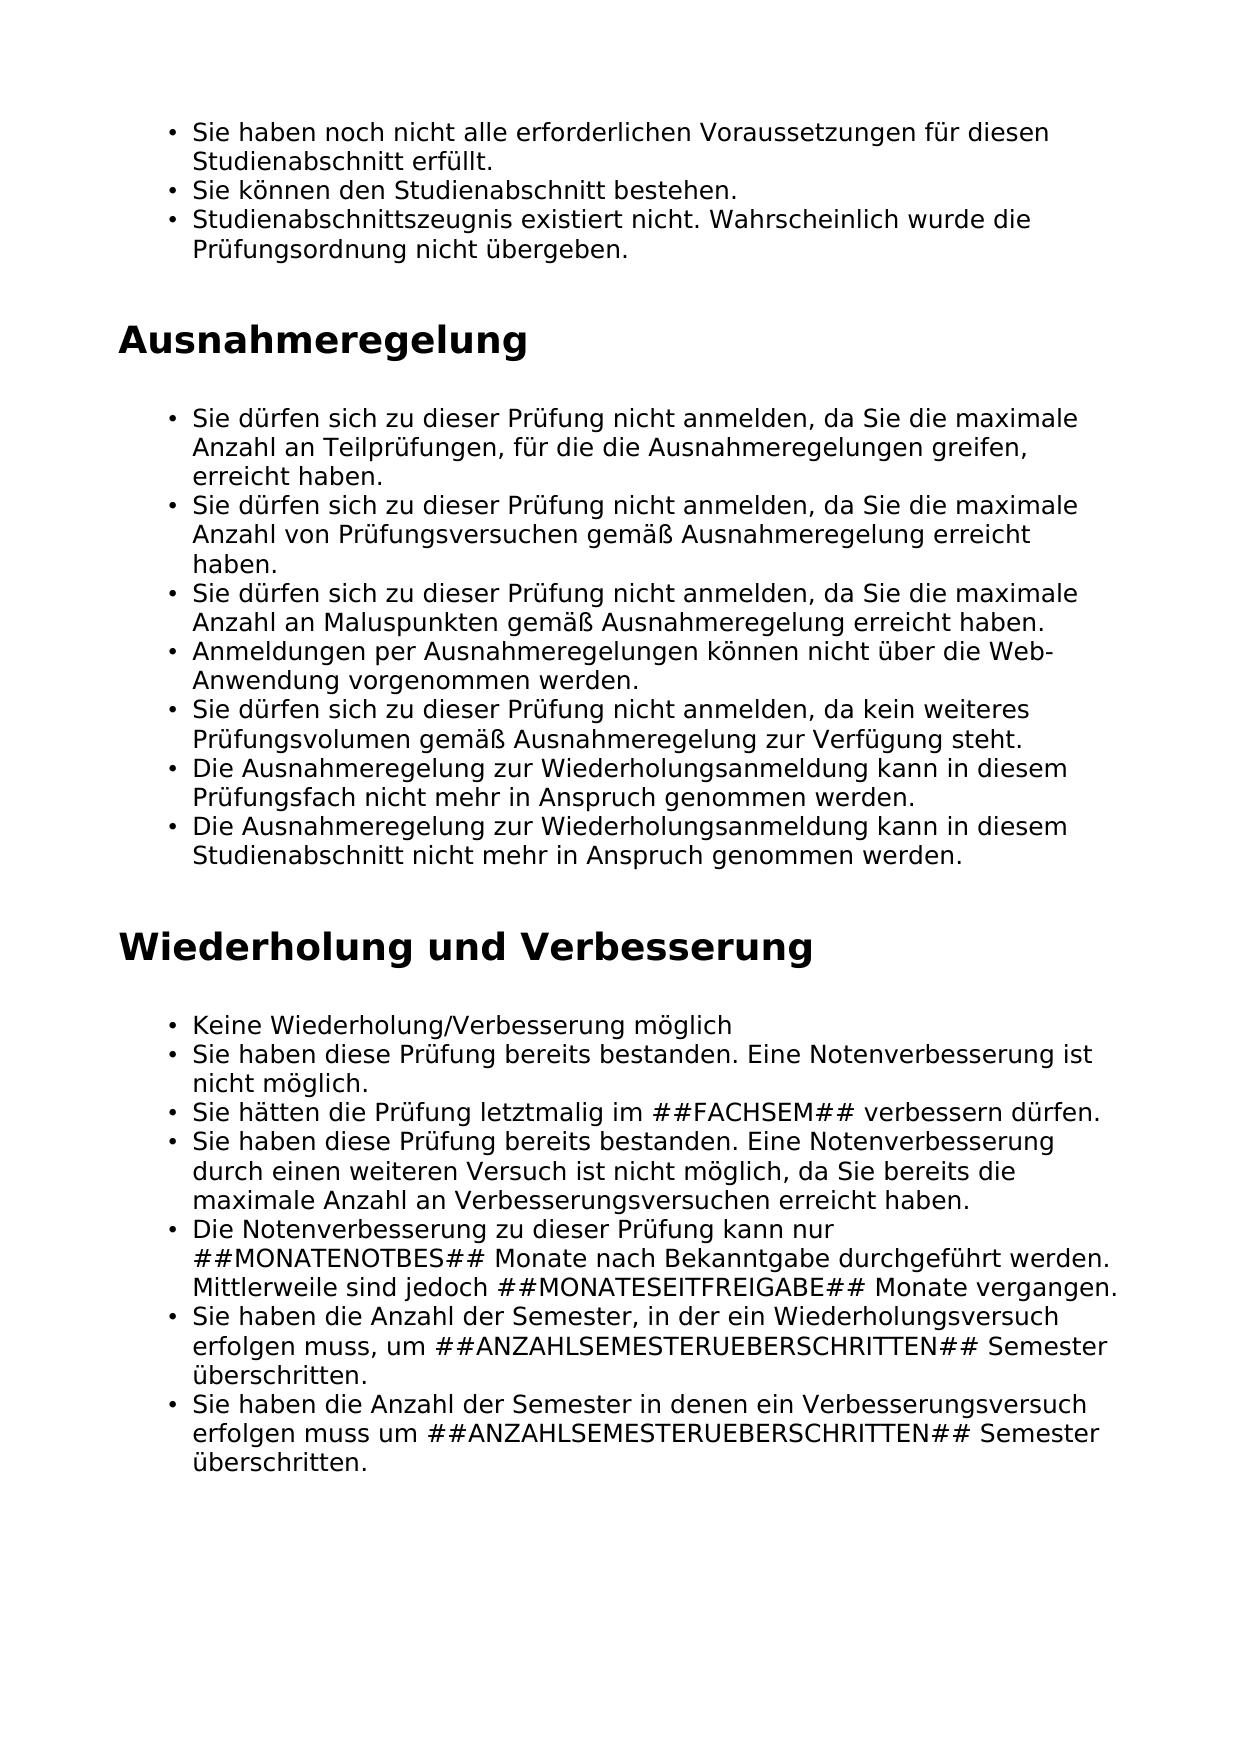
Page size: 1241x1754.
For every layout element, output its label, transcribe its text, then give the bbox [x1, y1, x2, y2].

list Die Ausnahmeregelung zur Wiederholungsanmeldung kann in diesem Studienabschnitt nicht mehr in Anspruch genommen werden. [177, 812, 1122, 871]
list Sie dürfen sich zu dieser Prüfung nicht anmelden, da kein weiteres Prüfungsvolumen gemäß Ausnahmeregelung zur Verfügung steht. [177, 696, 1122, 754]
list Sie haben die Anzahl der Semester, in der ein Wiederholungsversuch erfolgen muss, um ##ANZAHLSEMESTERUEBERSCHRITTEN## Semester überschritten. [177, 1302, 1122, 1390]
list Anmeldungen per Ausnahmeregelungen können nicht über die Web-Anwendung vorgenommen werden. [177, 637, 1122, 696]
list Sie haben noch nicht alle erforderlichen Voraussetzungen für diesen Studienabschnitt erfüllt. [177, 118, 1122, 176]
list Sie dürfen sich zu dieser Prüfung nicht anmelden, da Sie die maximale Anzahl von Prüfungsversuchen gemäß Ausnahmeregelung erreicht haben. [177, 492, 1122, 579]
list Die Notenverbesserung zu dieser Prüfung kann nur ##MONATENOTBES## Monate nach Bekanntgabe durchgeführt werden. Mittlerweile sind jedoch ##MONATESEITFREIGABE## Monate vergangen. [177, 1215, 1122, 1302]
subtitle Ausnahmeregelung [118, 318, 1122, 362]
list Sie hätten die Prüfung letztmalig im ##FACHSEM## verbessern dürfen. [177, 1098, 1122, 1127]
list Sie haben die Anzahl der Semester in denen ein Verbesserungsversuch erfolgen muss um ##ANZAHLSEMESTERUEBERSCHRITTEN## Semester überschritten. [177, 1390, 1122, 1477]
list Sie dürfen sich zu dieser Prüfung nicht anmelden, da Sie die maximale Anzahl an Teilprüfungen, für die die Ausnahmeregelungen greifen, erreicht haben. [177, 404, 1122, 492]
list Die Ausnahmeregelung zur Wiederholungsanmeldung kann in diesem Prüfungsfach nicht mehr in Anspruch genommen werden. [177, 754, 1122, 812]
list Sie können den Studienabschnitt bestehen. [177, 176, 1122, 206]
list Sie dürfen sich zu dieser Prüfung nicht anmelden, da Sie die maximale Anzahl an Maluspunkten gemäß Ausnahmeregelung erreicht haben. [177, 579, 1122, 637]
list Sie haben diese Prüfung bereits bestanden. Eine Notenverbesserung ist nicht möglich. [177, 1040, 1122, 1098]
list Sie haben diese Prüfung bereits bestanden. Eine Notenverbesserung durch einen weiteren Versuch ist nicht möglich, da Sie bereits die maximale Anzahl an Verbesserungsversuchen erreicht haben. [177, 1127, 1122, 1215]
subtitle Wiederholung und Verbesserung [118, 925, 1122, 969]
list Studienabschnittszeugnis existiert nicht. Wahrscheinlich wurde die Prüfungsordnung nicht übergeben. [177, 206, 1122, 264]
list Keine Wiederholung/Verbesserung möglich [177, 1011, 1122, 1040]
